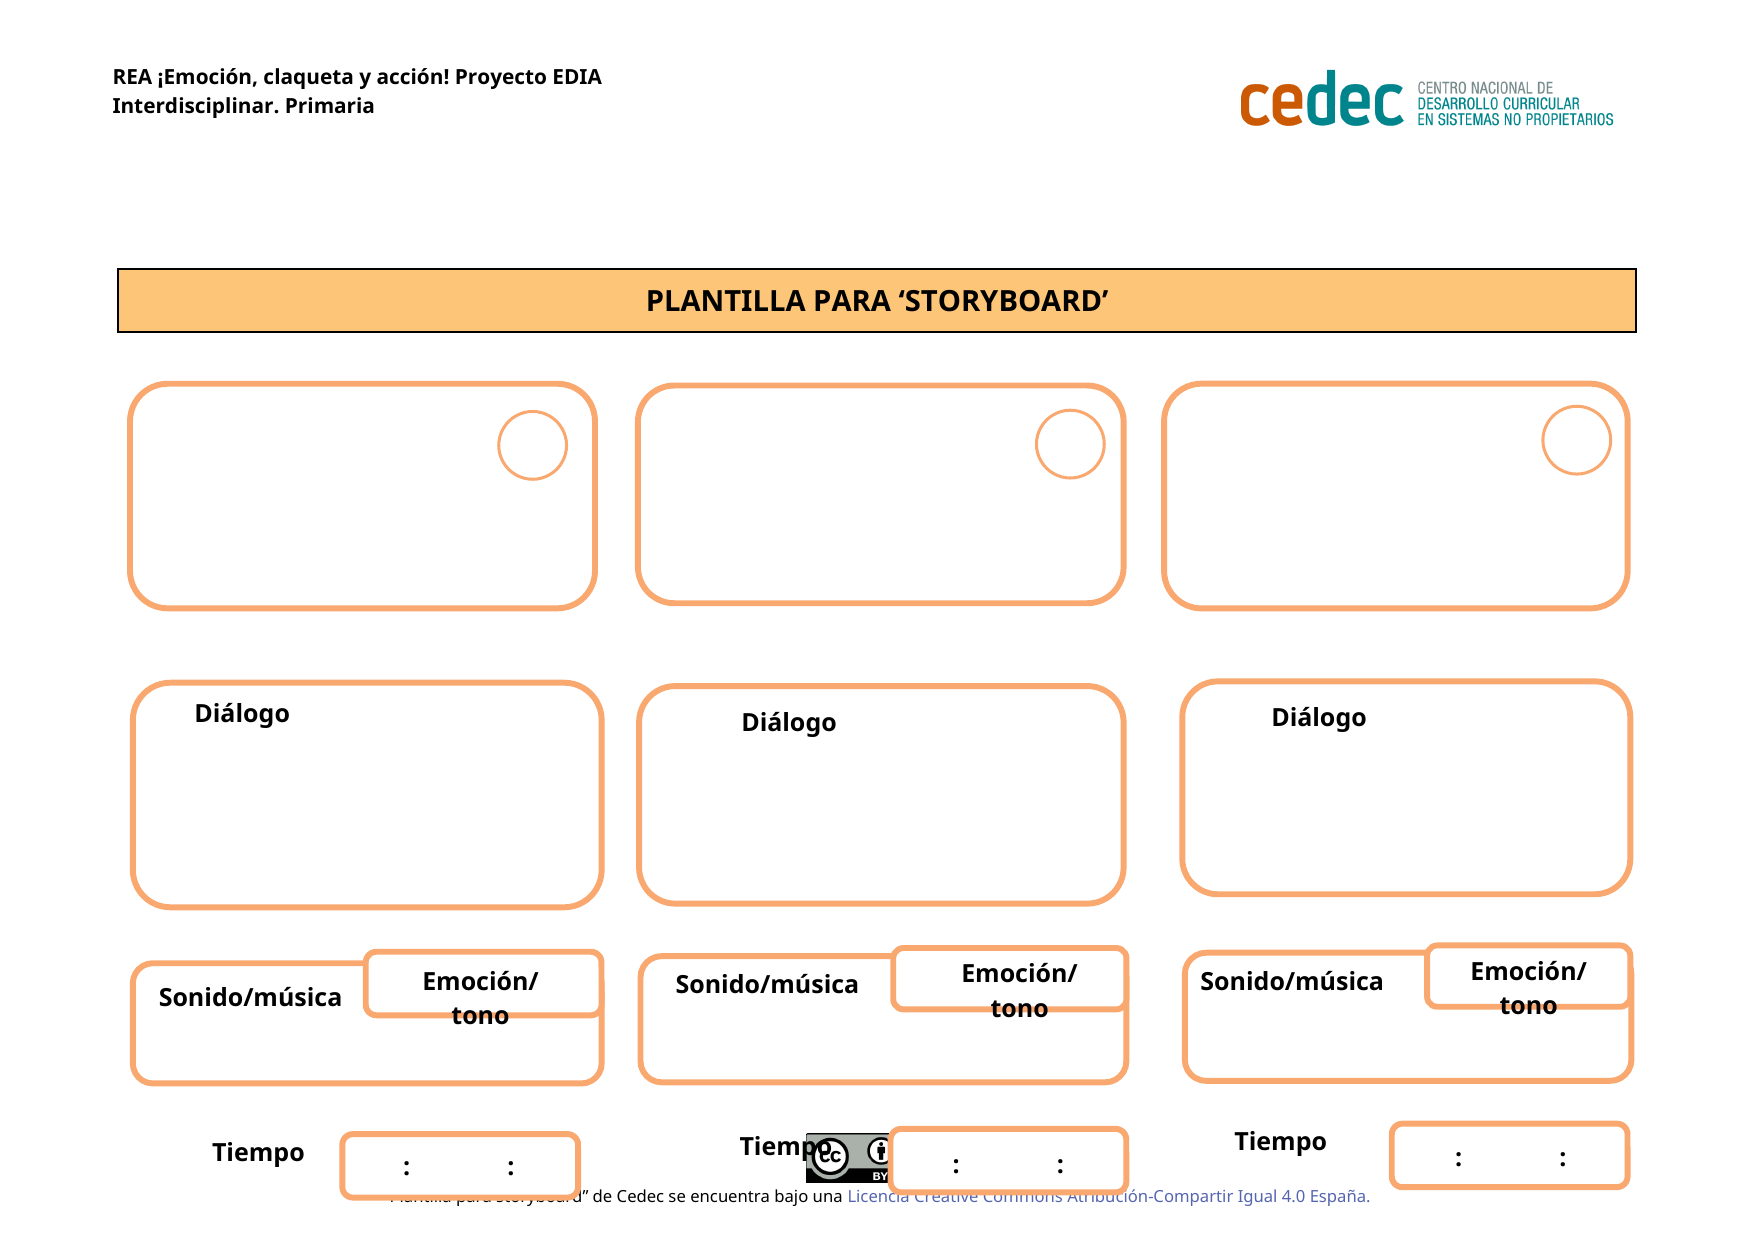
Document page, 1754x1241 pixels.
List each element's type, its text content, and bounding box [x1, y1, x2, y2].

picture [1238, 67, 1622, 136]
picture [806, 1133, 888, 1183]
table_header PLANTILLA PARA ‘STORYBOARD’ [119, 270, 1635, 331]
picture [806, 1144, 811, 1152]
